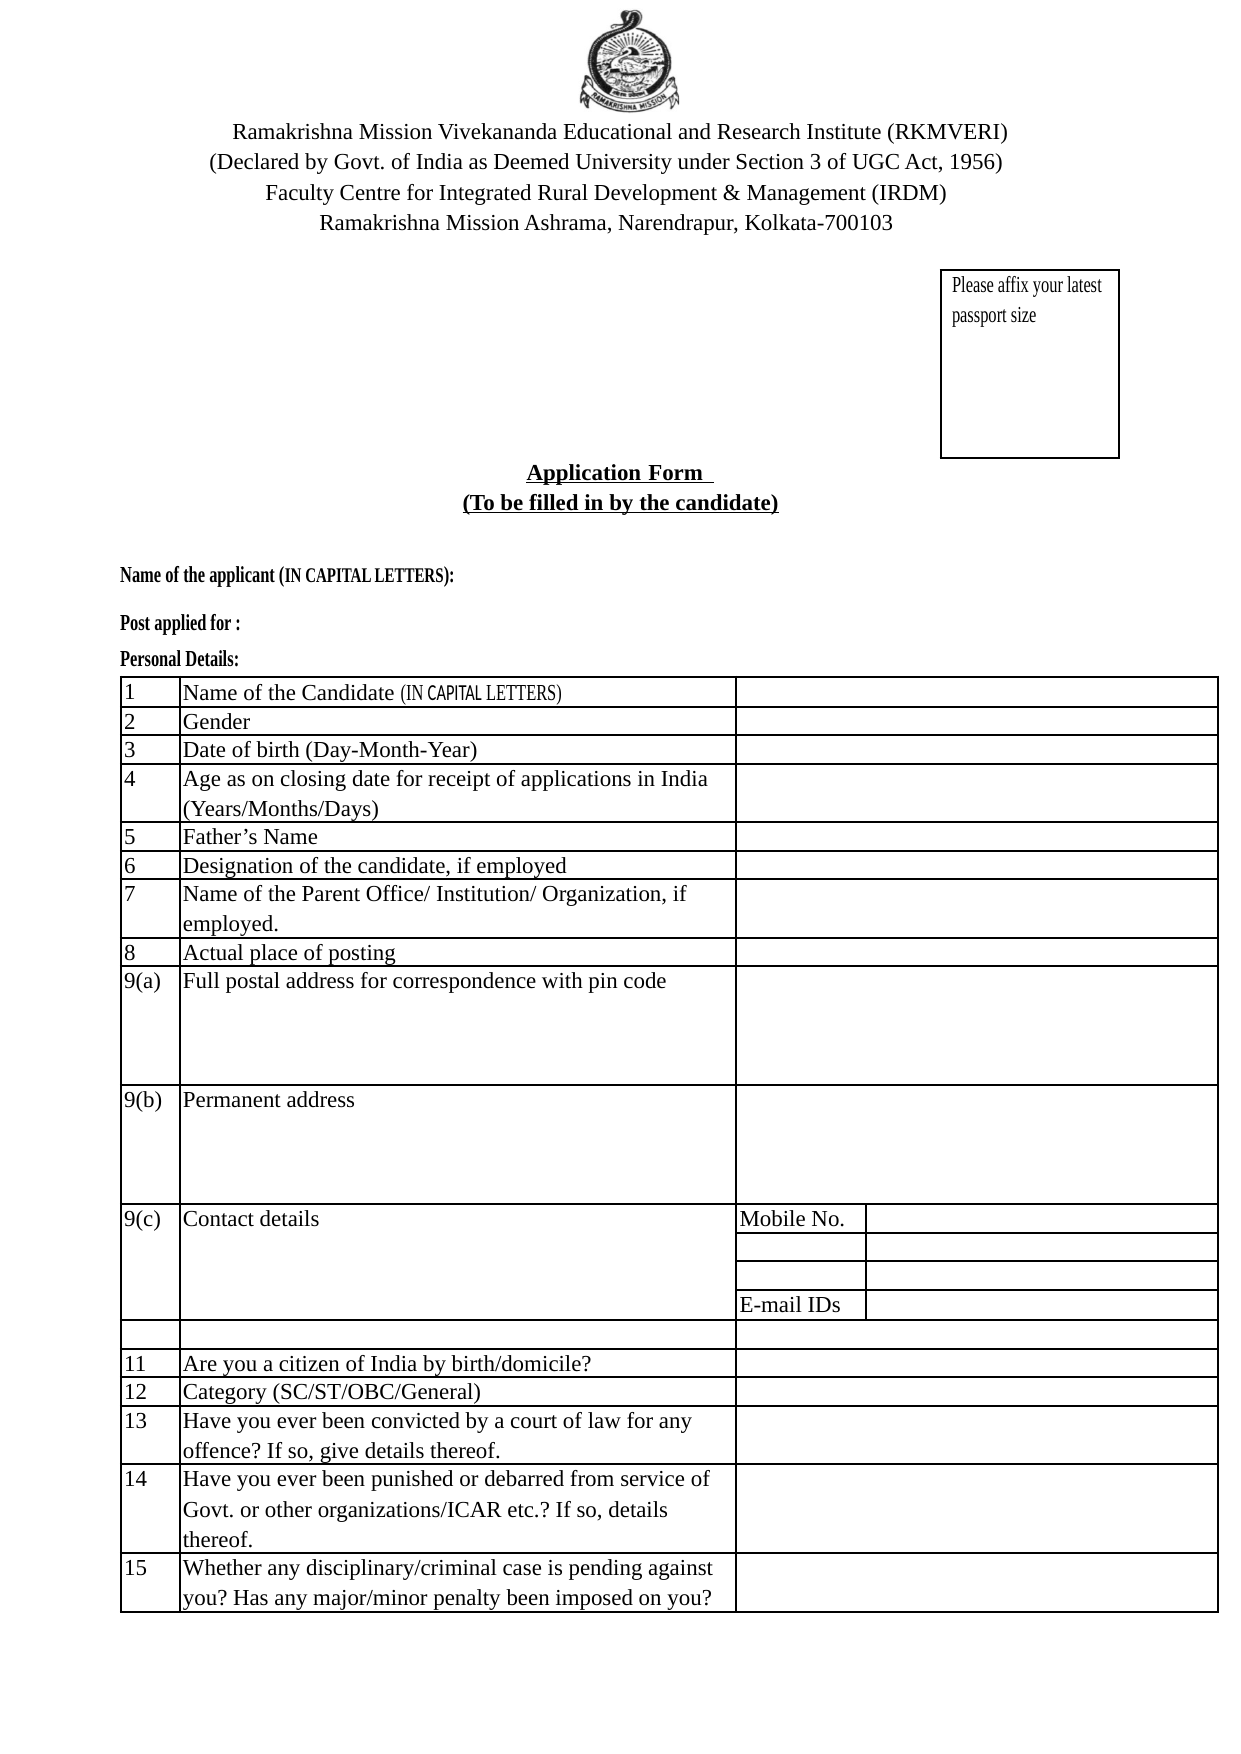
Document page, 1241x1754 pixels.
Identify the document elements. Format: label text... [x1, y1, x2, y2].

table_cell Father’s Name [181, 823, 735, 850]
table_cell Are you a citizen of India by birth/domicile? [181, 1350, 735, 1376]
table_cell [737, 1465, 1217, 1552]
table_cell [737, 1321, 1217, 1348]
table_cell [737, 1407, 1217, 1463]
text Post applied for : [120, 609, 1121, 636]
table_cell 9(b) [122, 1086, 179, 1203]
table_cell Permanent address [181, 1086, 735, 1203]
table_cell 11 [122, 1350, 179, 1376]
text Faculty Centre for Integrated Rural Development & Management (IRDM) [120, 178, 1092, 205]
table_cell [737, 1350, 1217, 1376]
picture [578, 8, 680, 114]
table_cell 14 [122, 1465, 179, 1552]
table_cell Date of birth (Day-Month-Year) [181, 736, 735, 763]
table_cell [737, 852, 1217, 878]
table_cell Designation of the candidate, if employed [181, 852, 735, 878]
table_cell 8 [122, 939, 179, 965]
table_cell [737, 1554, 1217, 1611]
table_cell Gender [181, 708, 735, 734]
table_header Please affix your latest passport size [942, 271, 1118, 457]
table_cell [737, 939, 1217, 965]
table_cell [737, 823, 1217, 850]
table_cell 6 [122, 852, 179, 878]
table_cell [867, 1234, 1217, 1260]
table_cell Have you ever been punished or debarred from service of Govt. or other organizations/ICAR etc.? If so, details thereof. [181, 1465, 735, 1552]
table_cell 12 [122, 1378, 179, 1405]
table_cell 9(c) [122, 1205, 179, 1319]
table_header Name of the Candidate (IN CAPITAL LETTERS) [181, 678, 735, 706]
table_cell [737, 1262, 865, 1289]
text Personal Details: [120, 645, 1121, 672]
table_cell [867, 1262, 1217, 1289]
text Ramakrishna Mission Ashrama, Narendrapur, Kolkata-700103 [120, 209, 1092, 235]
table_cell [867, 1205, 1217, 1232]
text Application Form [120, 459, 1121, 485]
table_cell Full postal address for correspondence with pin code [181, 967, 735, 1084]
table_cell [737, 880, 1217, 937]
table_cell 7 [122, 880, 179, 937]
text (To be filled in by the candidate) [120, 489, 1121, 515]
table_header [737, 678, 1217, 706]
table_cell Name of the Parent Office/ Institution/ Organization, if employed. [181, 880, 735, 937]
table_cell Whether any disciplinary/criminal case is pending against you? Has any major/minor penalty been imposed on you? [181, 1554, 735, 1611]
table_cell Mobile No. [737, 1205, 865, 1232]
table_cell Have you ever been convicted by a court of law for any offence? If so, give details thereof. [181, 1407, 735, 1463]
table_cell [122, 1321, 179, 1348]
table_cell 5 [122, 823, 179, 850]
text (Declared by Govt. of India as Deemed University under Section 3 of UGC Act, 1956) [120, 148, 1092, 175]
table_cell [737, 765, 1217, 821]
table_cell 9(a) [122, 967, 179, 1084]
table_cell 4 [122, 765, 179, 821]
table_cell Actual place of posting [181, 939, 735, 965]
table_cell Age as on closing date for receipt of applications in India (Years/Months/Days) [181, 765, 735, 821]
table_cell 15 [122, 1554, 179, 1611]
table_cell Category (SC/ST/OBC/General) [181, 1378, 735, 1405]
table_cell [737, 1234, 865, 1260]
table_cell [737, 736, 1217, 763]
table_cell [737, 967, 1217, 1084]
table_cell Contact details [181, 1205, 735, 1319]
table_cell [737, 708, 1217, 734]
table_cell [737, 1378, 1217, 1405]
table_cell 3 [122, 736, 179, 763]
table_cell E-mail IDs [737, 1291, 865, 1319]
text Ramakrishna Mission Vivekananda Educational and Research Institute (RKMVERI) [31, 118, 1121, 144]
table_cell 2 [122, 708, 179, 734]
table_cell [737, 1086, 1217, 1203]
table_cell [867, 1291, 1217, 1319]
table_cell [181, 1321, 735, 1348]
table_header 1 [122, 678, 179, 706]
text Name of the applicant (IN CAPITAL LETTERS): [120, 561, 1121, 588]
table_cell 13 [122, 1407, 179, 1463]
